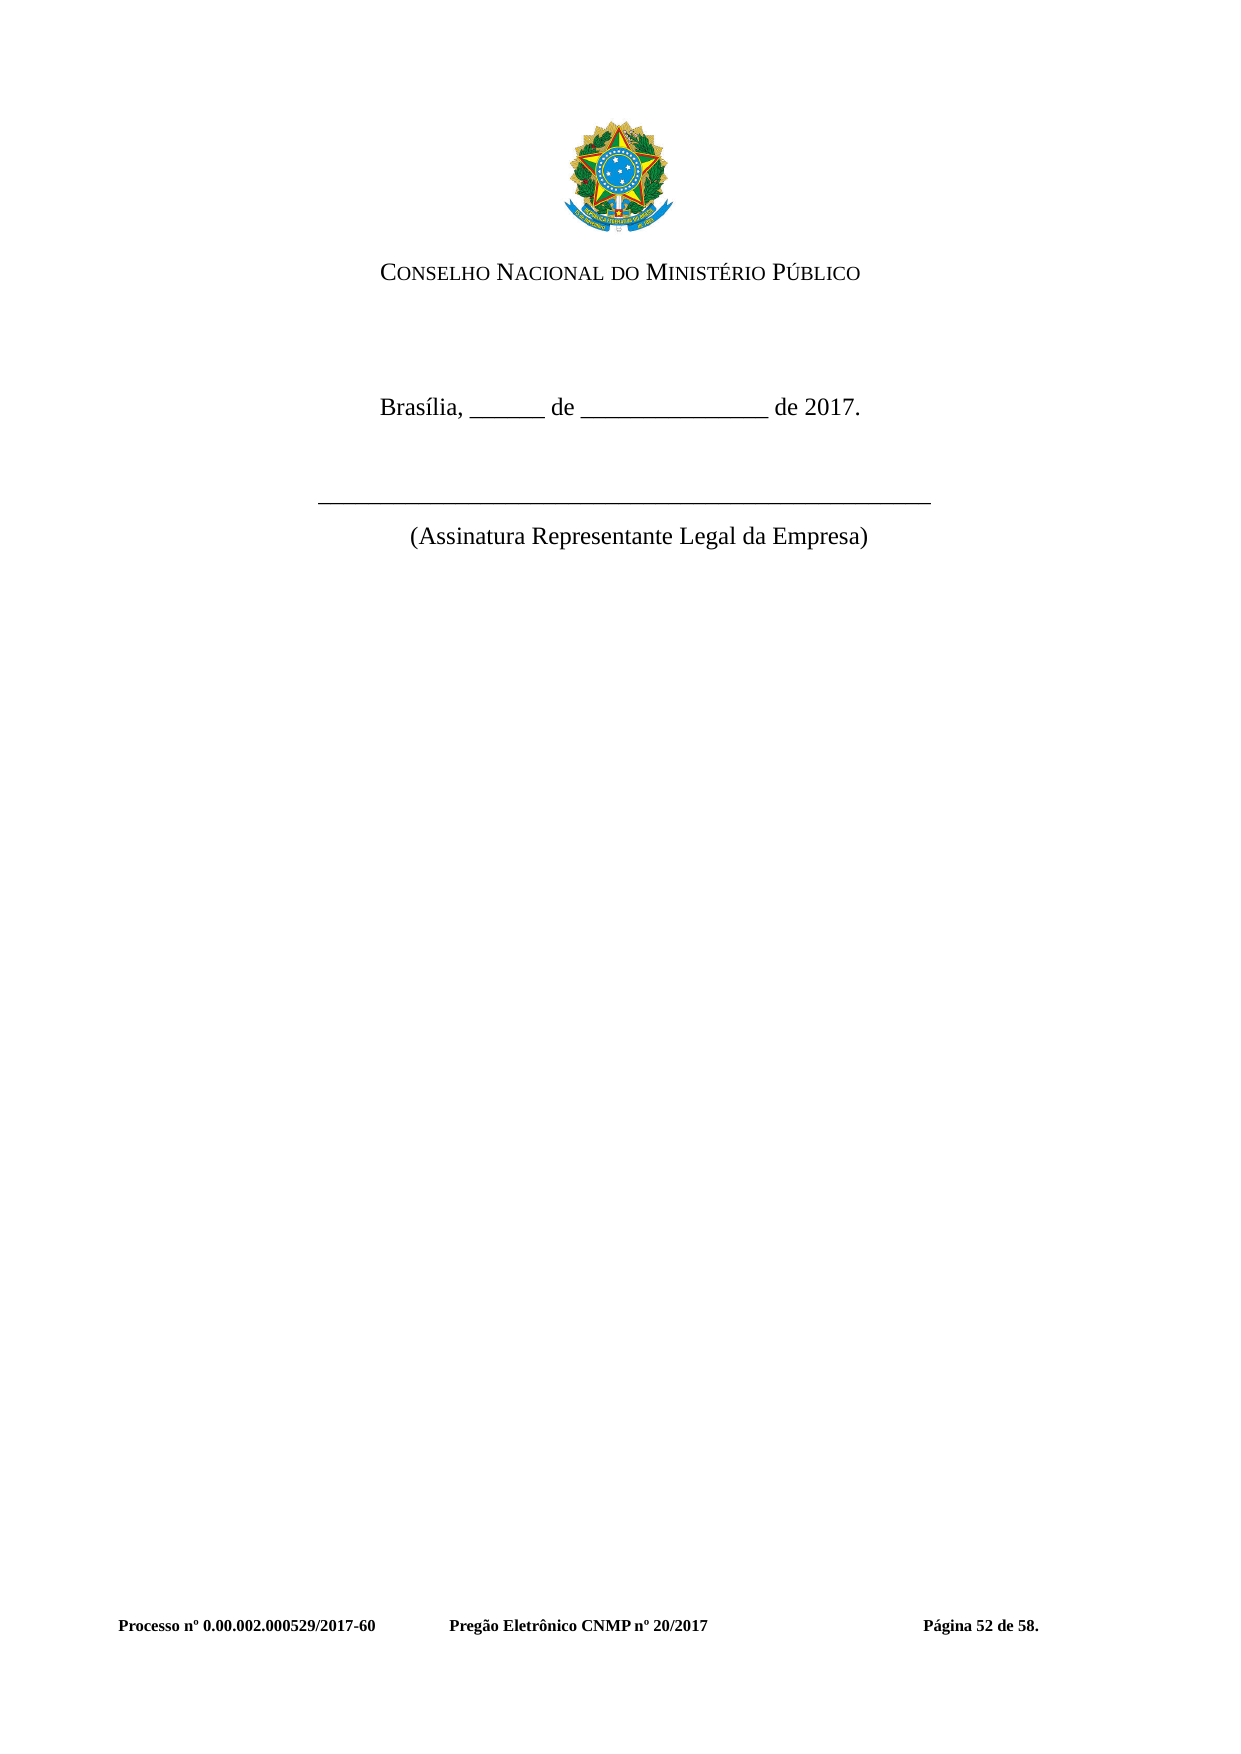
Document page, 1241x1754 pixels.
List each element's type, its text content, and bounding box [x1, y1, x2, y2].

text Brasília, ______ de _______________ de 2017. [118, 392, 1122, 421]
text (Assinatura Representante Legal da Empresa) [156, 521, 1122, 550]
text _________________________________________________ [118, 478, 1124, 507]
